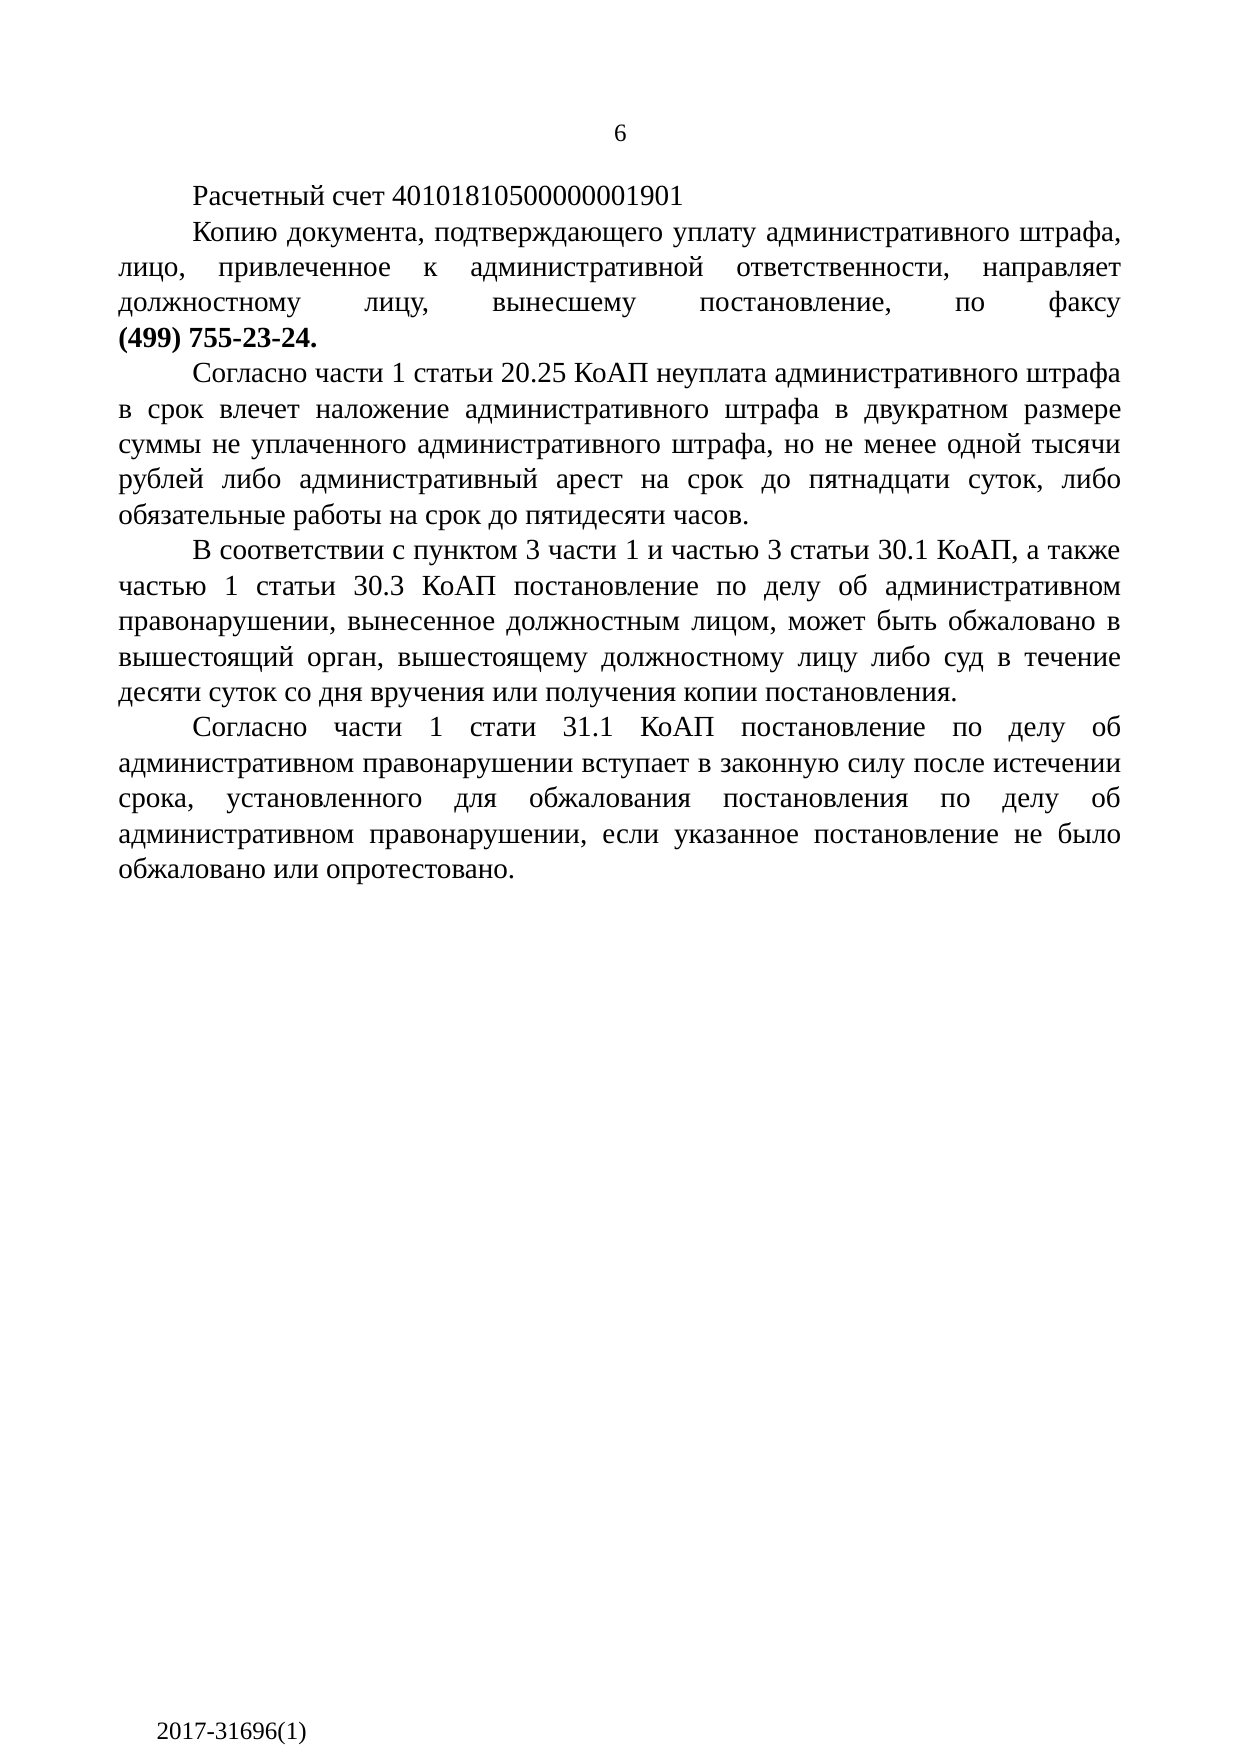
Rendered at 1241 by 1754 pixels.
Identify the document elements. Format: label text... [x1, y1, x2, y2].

text Копию документа, подтверждающего уплату административного штрафа, лицо, привлеченное к административной ответственности, направляет должностному лицу, вынесшему постановление, по факсу (499) 755-23-24. [118, 212, 1122, 353]
text Согласно части 1 стати 31.1 КоАП постановление по делу об административном правонарушении вступает в законную силу после истечении срока, установленного для обжалования постановления по делу об административном правонарушении, если указанное постановление не было обжаловано или опротестовано. [118, 708, 1122, 885]
text Согласно части 1 статьи 20.25 КоАП неуплата административного штрафа в срок влечет наложение административного штрафа в двукратном размере суммы не уплаченного административного штрафа, но не менее одной тысячи рублей либо административный арест на срок до пятнадцати суток, либо обязательные работы на срок до пятидесяти часов. [118, 353, 1122, 531]
text В соответствии с пунктом 3 части 1 и частью 3 статьи 30.1 КоАП, а также частью 1 статьи 30.3 КоАП постановление по делу об административном правонарушении, вынесенное должностным лицом, может быть обжаловано в вышестоящий орган, вышестоящему должностному лицу либо суд в течение десяти суток со дня вручения или получения копии постановления. [118, 531, 1122, 708]
text Расчетный счет 40101810500000001901 [118, 176, 1122, 212]
